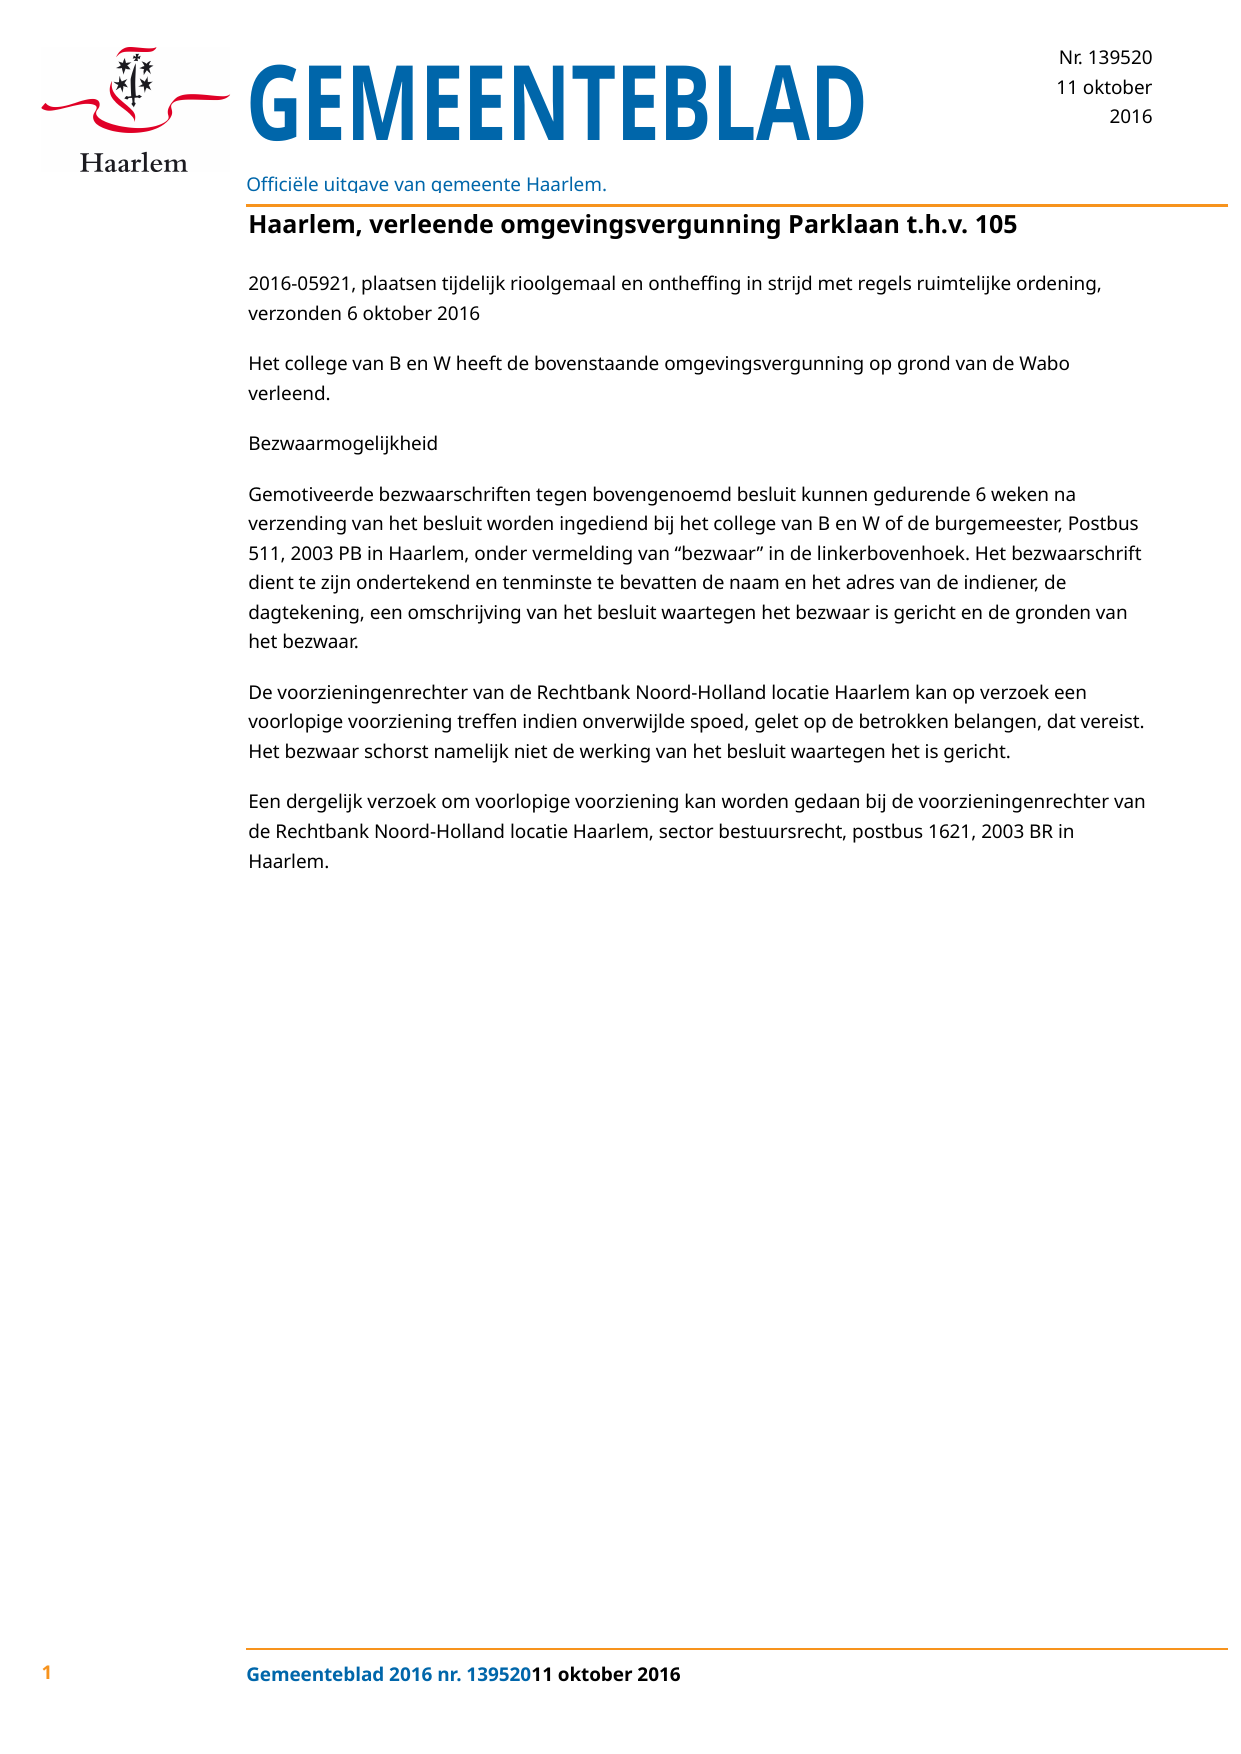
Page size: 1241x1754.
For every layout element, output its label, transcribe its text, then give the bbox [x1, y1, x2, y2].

text De voorzieningenrechter van de Rechtbank Noord-Holland locatie Haarlem kan op verzoek een voorlopige voorziening treffen indien onverwijlde spoed, gelet op de betrokken belangen, dat vereist. Het bezwaar schorst namelijk niet de werking van het besluit waartegen het is gericht. [248, 679, 1152, 764]
text Haarlem, verleende omgevingsvergunning Parklaan t.h.v. 105 [248, 207, 1152, 241]
text Bezwaarmogelijkheid [248, 430, 1152, 456]
text Het college van B en W heeft de bovenstaande omgevingsvergunning op grond van de Wabo verleend. [248, 350, 1152, 406]
text Een dergelijk verzoek om voorlopige voorziening kan worden gedaan bij de voorzieningenrechter van de Rechtbank Noord-Holland locatie Haarlem, sector bestuursrecht, postbus 1621, 2003 BR in Haarlem. [248, 789, 1152, 873]
text Gemotiveerde bezwaarschriften tegen bovengenoemd besluit kunnen gedurende 6 weken na verzending van het besluit worden ingediend bij het college van B en W of de burgemeester, Postbus 511, 2003 PB in Haarlem, onder vermelding van “bezwaar” in de linkerbovenhoek. Het bezwaarschrift dient te zijn ondertekend en tenminste te bevatten de naam en het adres van de indiener, de dagtekening, een omschrijving van het besluit waartegen het bezwaar is gericht en de gronden van het bezwaar. [248, 481, 1152, 654]
picture [41, 47, 231, 172]
text 2016-05921, plaatsen tijdelijk rioolgemaal en ontheffing in strijd met regels ruimtelijke ordening, verzonden 6 oktober 2016 [248, 270, 1152, 326]
